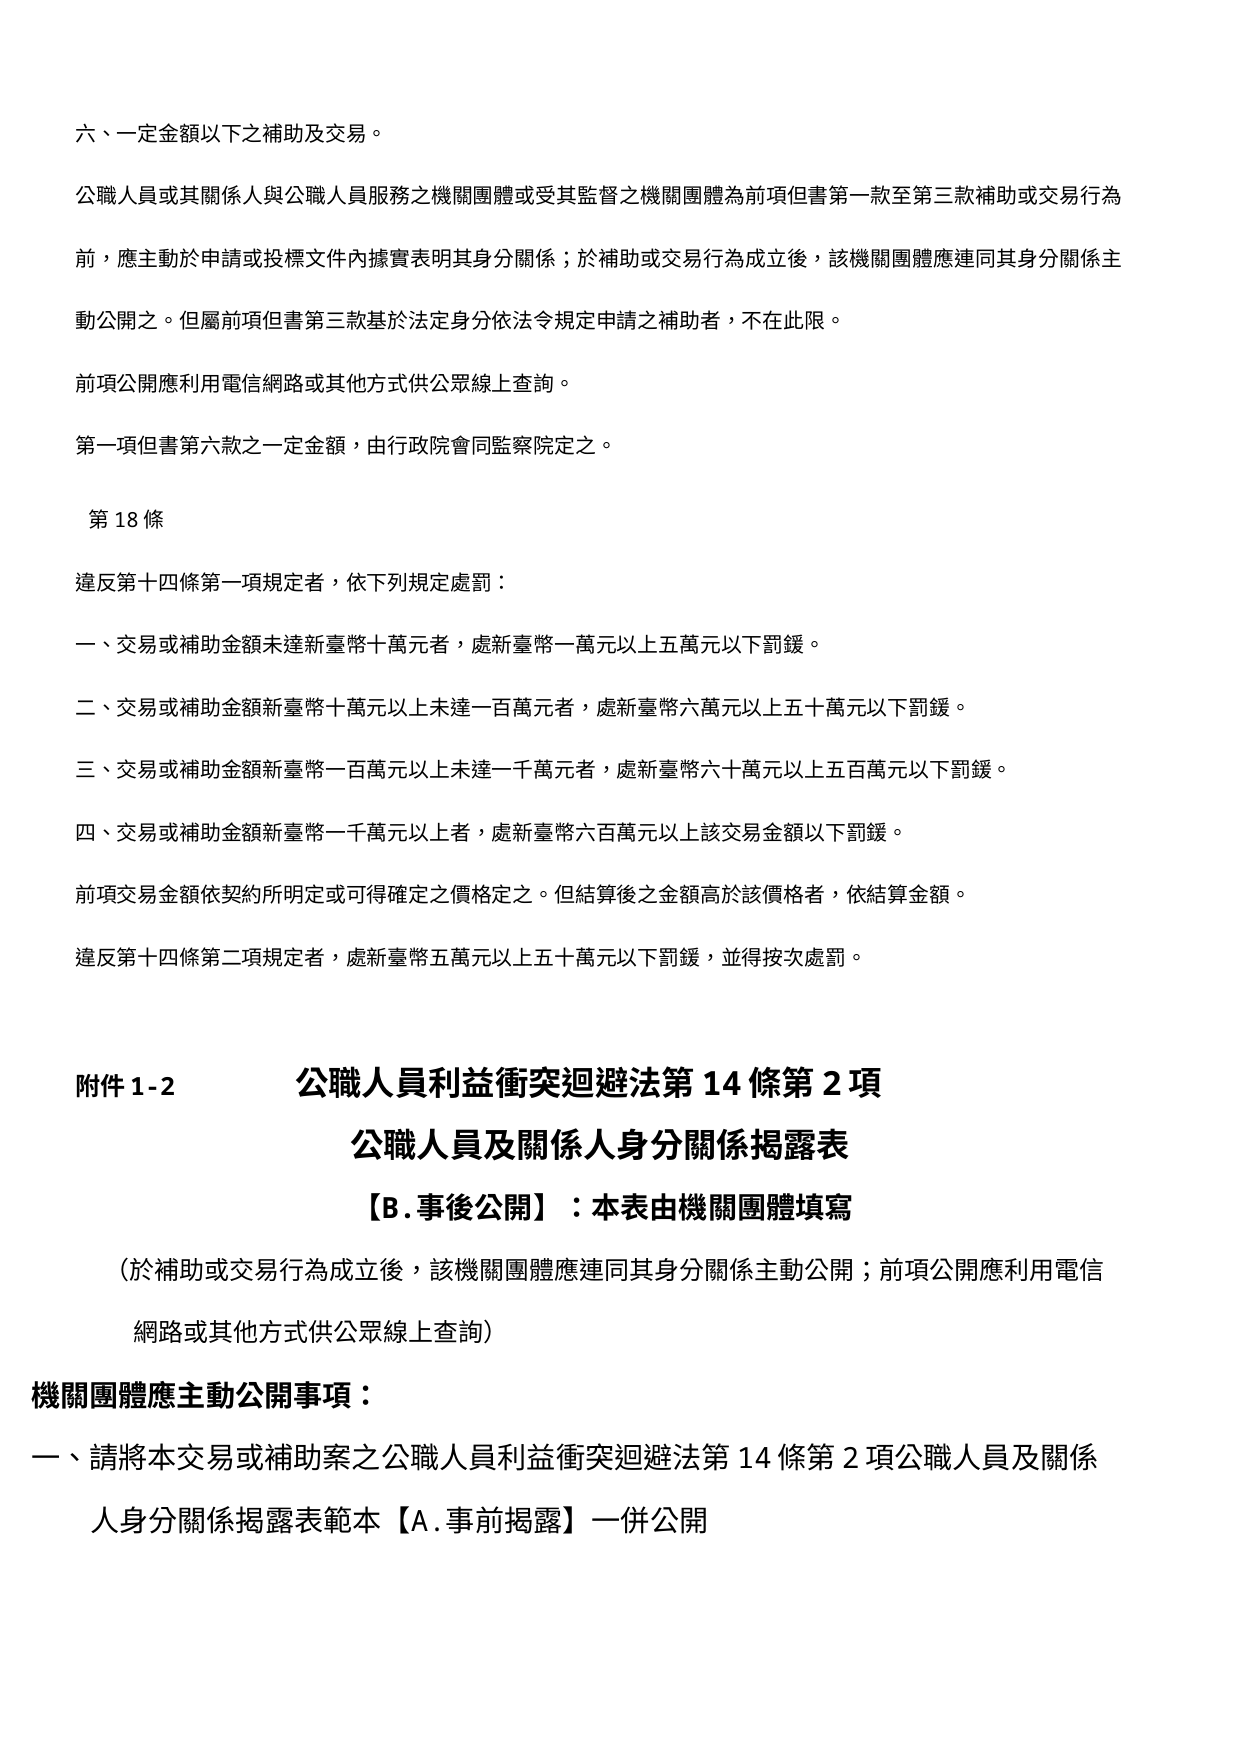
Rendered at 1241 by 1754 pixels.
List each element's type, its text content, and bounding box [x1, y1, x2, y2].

text （於補助或交易行為成立後，該機關團體應連同其身分關係主動公開；前項公開應利用電信網路或其他方式供公眾線上查詢） [104, 1227, 1125, 1352]
text 前項公開應利用電信網路或其他方式供公眾線上查詢。 [75, 341, 1125, 403]
text 前項交易金額依契約所明定或可得確定之價格定之。但結算後之金額高於該價格者，依結算金額。 [75, 852, 1125, 914]
text 六、一定金額以下之補助及交易。 [75, 91, 1125, 153]
text 一、請將本交易或補助案之公職人員利益衝突迴避法第14條第2項公職人員及關係人身分關係揭露表範本【A.事前揭露】一併公開 [31, 1414, 1125, 1539]
text 【B.事後公開】：本表由機關團體填寫 [0, 1164, 1234, 1227]
text 違反第十四條第一項規定者，依下列規定處罰： [75, 539, 1125, 602]
text 四、交易或補助金額新臺幣一千萬元以上者，處新臺幣六百萬元以上該交易金額以下罰鍰。 [75, 789, 1125, 852]
text 一、交易或補助金額未達新臺幣十萬元者，處新臺幣一萬元以上五萬元以下罰鍰。 [75, 602, 1125, 664]
text 公職人員或其關係人與公職人員服務之機關團體或受其監督之機關團體為前項但書第一款至第三款補助或交易行為前，應主動於申請或投標文件內據實表明其身分關係；於補助或交易行為成立後，該機關團體應連同其身分關係主動公開之。但屬前項但書第三款基於法定身分依法令規定申請之補助者，不在此限。 [75, 153, 1125, 341]
text 公職人員及關係人身分關係揭露表 [75, 1102, 1125, 1164]
text 第18條 [1, 477, 1219, 539]
text 機關團體應主動公開事項： [31, 1352, 1234, 1414]
text 三、交易或補助金額新臺幣一百萬元以上未達一千萬元者，處新臺幣六十萬元以上五百萬元以下罰鍰。 [75, 727, 1125, 789]
text 違反第十四條第二項規定者，處新臺幣五萬元以上五十萬元以下罰鍰，並得按次處罰。 [75, 914, 1125, 977]
text 附件1-2 公職人員利益衝突迴避法第14條第2項 [75, 1039, 1125, 1102]
text 第一項但書第六款之一定金額，由行政院會同監察院定之。 [75, 403, 1125, 466]
text 二、交易或補助金額新臺幣十萬元以上未達一百萬元者，處新臺幣六萬元以上五十萬元以下罰鍰。 [75, 664, 1125, 727]
